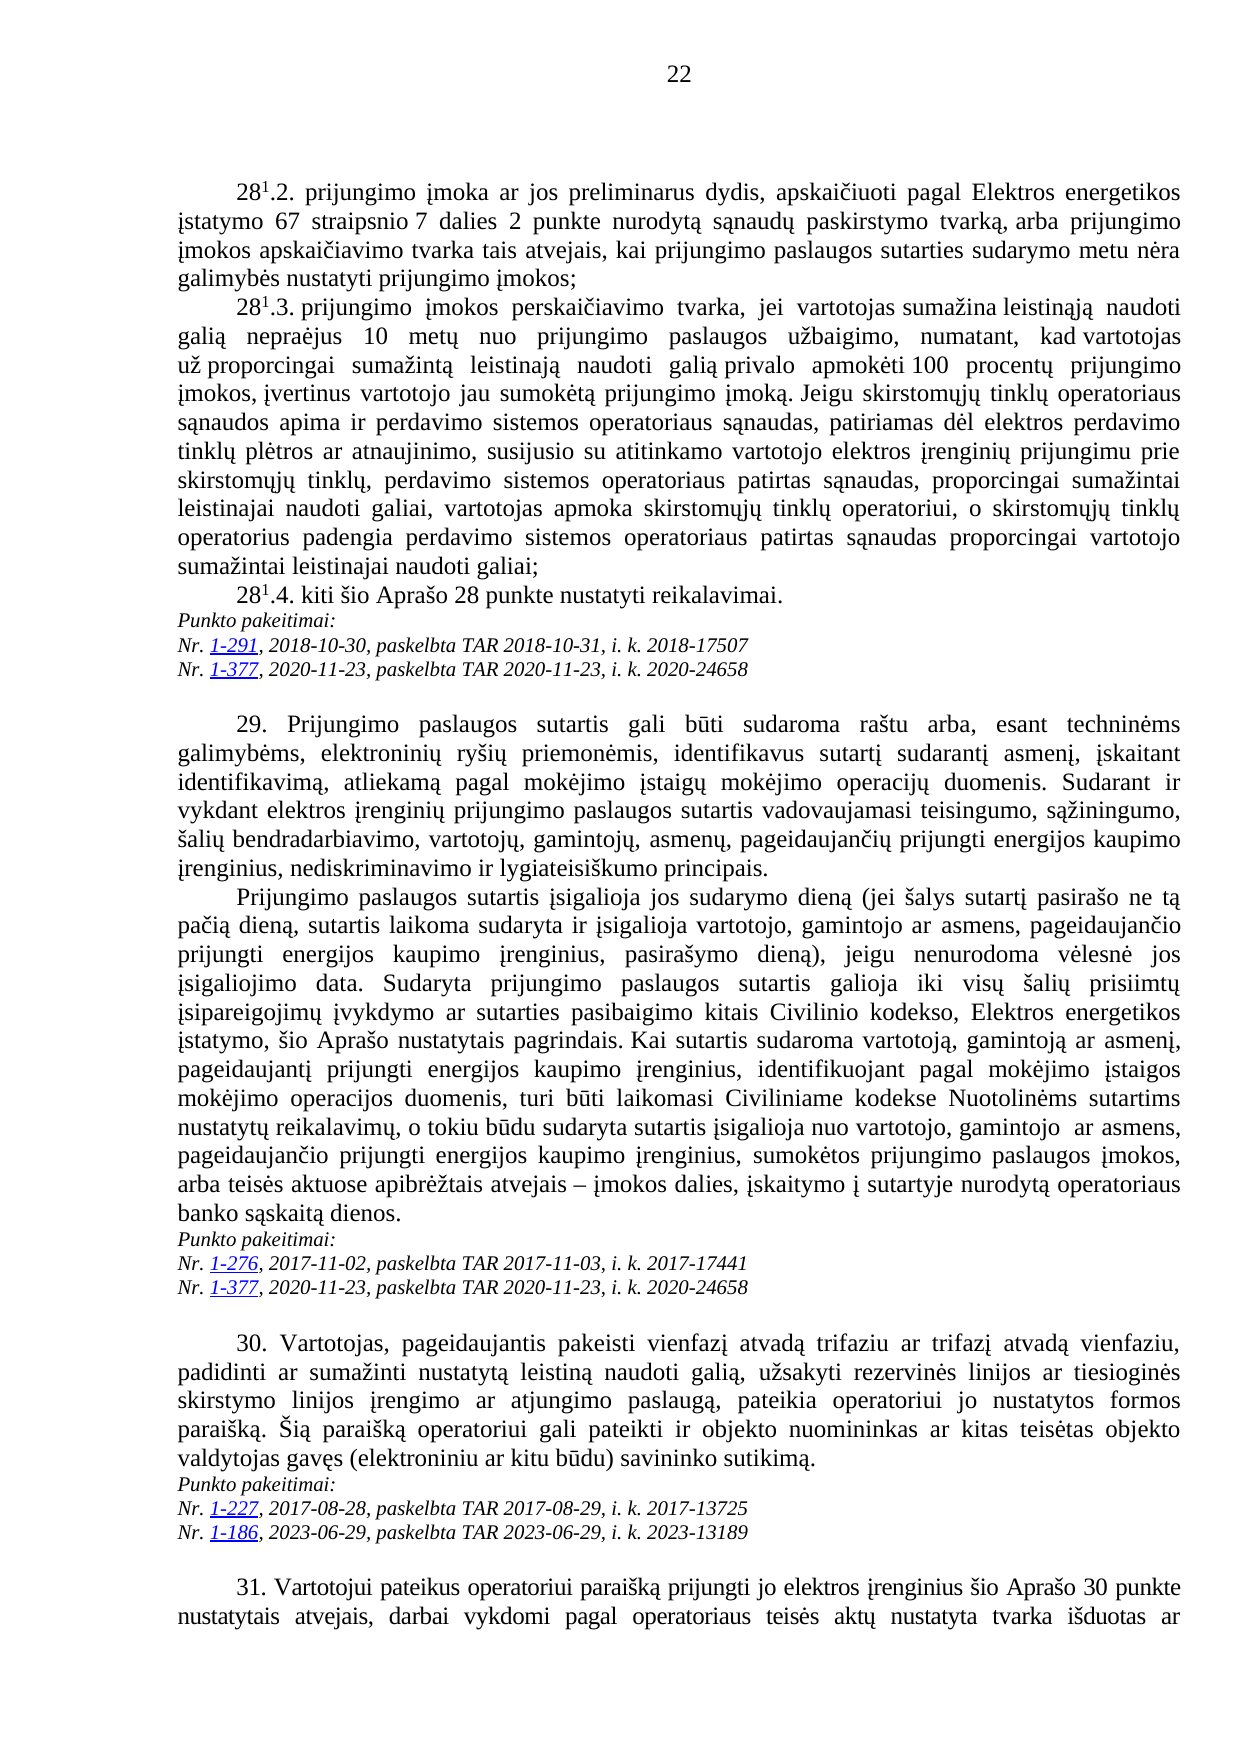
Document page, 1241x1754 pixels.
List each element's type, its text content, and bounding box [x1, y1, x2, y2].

text 281.4. kiti šio Aprašo 28 punkte nustatyti reikalavimai. [177, 580, 1181, 608]
text Nr. 1-276, 2017-11-02, paskelbta TAR 2017-11-03, i. k. 2017-17441 [177, 1251, 1181, 1275]
text Nr. 1-377, 2020-11-23, paskelbta TAR 2020-11-23, i. k. 2020-24658 [177, 657, 1181, 681]
text 29. Prijungimo paslaugos sutartis gali būti sudaroma raštu arba, esant techninėms galimybėms, elektroninių ryšių priemonėmis, identifikavus sutartį sudarantį asmenį, įskaitant identifikavimą, atliekamą pagal mokėjimo įstaigų mokėjimo operacijų duomenis. Sudarant ir vykdant elektros įrenginių prijungimo paslaugos sutartis vadovaujamasi teisingumo, sąžiningumo, šalių bendradarbiavimo, vartotojų, gamintojų, asmenų, pageidaujančių prijungti energijos kaupimo įrenginius, nediskriminavimo ir lygiateisiškumo principais. [177, 709, 1181, 882]
text 281.2. prijungimo įmoka ar jos preliminarus dydis, apskaičiuoti pagal Elektros energetikos įstatymo 67 straipsnio 7 dalies 2 punkte nurodytą sąnaudų paskirstymo tvarką, arba prijungimo įmokos apskaičiavimo tvarka tais atvejais, kai prijungimo paslaugos sutarties sudarymo metu nėra galimybės nustatyti prijungimo įmokos; [177, 177, 1181, 292]
text Nr. 1-291, 2018-10-30, paskelbta TAR 2018-10-31, i. k. 2018-17507 [177, 632, 1181, 657]
text Nr. 1-377, 2020-11-23, paskelbta TAR 2020-11-23, i. k. 2020-24658 [177, 1275, 1181, 1299]
text Punkto pakeitimai: [177, 608, 1181, 632]
text Punkto pakeitimai: [177, 1472, 1181, 1496]
text 31. Vartotojui pateikus operatoriui paraišką prijungti jo elektros įrenginius šio Aprašo 30 punkte nustatytais atvejais, darbai vykdomi pagal operatoriaus teisės aktų nustatyta tvarka išduotas ar [177, 1572, 1181, 1630]
text 281.3. prijungimo įmokos perskaičiavimo tvarka, jei vartotojas sumažina leistinąją naudoti galią nepraėjus 10 metų nuo prijungimo paslaugos užbaigimo, numatant, kad vartotojas už proporcingai sumažintą leistinają naudoti galią privalo apmokėti 100 procentų prijungimo įmokos, įvertinus vartotojo jau sumokėtą prijungimo įmoką. Jeigu skirstomųjų tinklų operatoriaus sąnaudos apima ir perdavimo sistemos operatoriaus sąnaudas, patiriamas dėl elektros perdavimo tinklų plėtros ar atnaujinimo, susijusio su atitinkamo vartotojo elektros įrenginių prijungimu prie skirstomųjų tinklų, perdavimo sistemos operatoriaus patirtas sąnaudas, proporcingai sumažintai leistinajai naudoti galiai, vartotojas apmoka skirstomųjų tinklų operatoriui, o skirstomųjų tinklų operatorius padengia perdavimo sistemos operatoriaus patirtas sąnaudas proporcingai vartotojo sumažintai leistinajai naudoti galiai; [177, 292, 1181, 580]
text Nr. 1-227, 2017-08-28, paskelbta TAR 2017-08-29, i. k. 2017-13725 [177, 1496, 1181, 1520]
text Punkto pakeitimai: [177, 1227, 1181, 1251]
text Nr. 1-186, 2023-06-29, paskelbta TAR 2023-06-29, i. k. 2023-13189 [177, 1520, 1181, 1544]
text 30. Vartotojas, pageidaujantis pakeisti vienfazį atvadą trifaziu ar trifazį atvadą vienfaziu, padidinti ar sumažinti nustatytą leistiną naudoti galią, užsakyti rezervinės linijos ar tiesioginės skirstymo linijos įrengimo ar atjungimo paslaugą, pateikia operatoriui jo nustatytos formos paraišką. Šią paraišką operatoriui gali pateikti ir objekto nuomininkas ar kitas teisėtas objekto valdytojas gavęs (elektroniniu ar kitu būdu) savininko sutikimą. [177, 1328, 1181, 1472]
text Prijungimo paslaugos sutartis įsigalioja jos sudarymo dieną (jei šalys sutartį pasirašo ne tą pačią dieną, sutartis laikoma sudaryta ir įsigalioja vartotojo, gamintojo ar asmens, pageidaujančio prijungti energijos kaupimo įrenginius, pasirašymo dieną), jeigu nenurodoma vėlesnė jos įsigaliojimo data. Sudaryta prijungimo paslaugos sutartis galioja iki visų šalių prisiimtų įsipareigojimų įvykdymo ar sutarties pasibaigimo kitais Civilinio kodekso, Elektros energetikos įstatymo, šio Aprašo nustatytais pagrindais. Kai sutartis sudaroma vartotoją, gamintoją ar asmenį, pageidaujantį prijungti energijos kaupimo įrenginius, identifikuojant pagal mokėjimo įstaigos mokėjimo operacijos duomenis, turi būti laikomasi Civiliniame kodekse Nuotolinėms sutartims nustatytų reikalavimų, o tokiu būdu sudaryta sutartis įsigalioja nuo vartotojo, gamintojo ar asmens, pageidaujančio prijungti energijos kaupimo įrenginius, sumokėtos prijungimo paslaugos įmokos, arba teisės aktuose apibrėžtais atvejais – įmokos dalies, įskaitymo į sutartyje nurodytą operatoriaus banko sąskaitą dienos. [177, 882, 1181, 1227]
